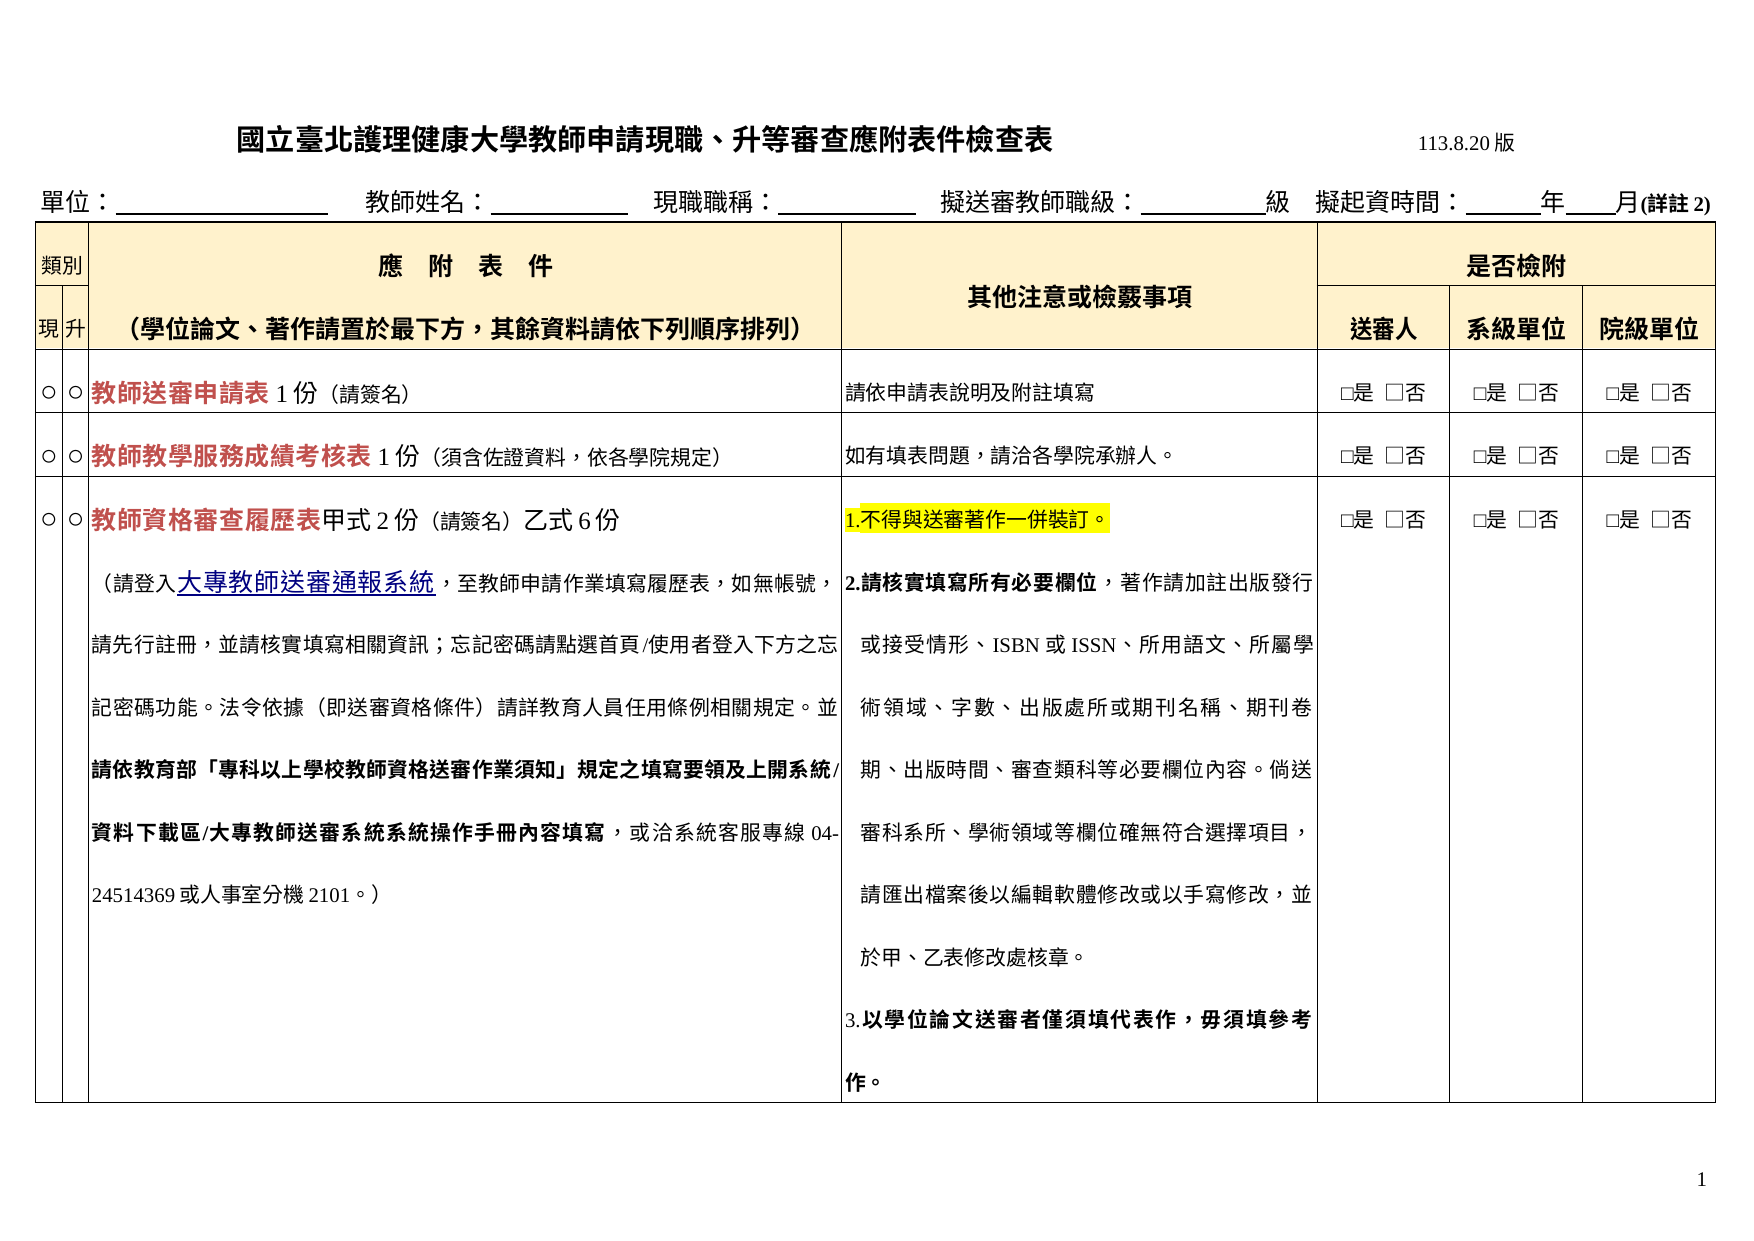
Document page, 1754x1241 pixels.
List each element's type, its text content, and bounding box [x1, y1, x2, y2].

table_cell ○ [63, 413, 88, 476]
table_cell 其他注意或檢覈事項 [842, 223, 1317, 348]
table_cell □是 □否 [1450, 350, 1582, 412]
table_cell □是 □否 [1318, 477, 1449, 1102]
table_cell □是 □否 [1583, 477, 1715, 1102]
table_header 國立臺北護理健康大學教師申請現職、升等審查應附表件檢查表 113.8.20版 單位： 教師姓名： 現職職稱： 擬送審教師職級： 級 擬起資時間： 年 月(詳註2) [35, 96, 1716, 221]
table_cell □是 □否 [1318, 413, 1449, 476]
table_cell 應 附 表 件 （學位論文、著作請置於最下方，其餘資料請依下列順序排列） [89, 223, 841, 348]
table_cell 教師送審申請表1份（請簽名） [89, 350, 841, 412]
table_cell 教師教學服務成績考核表1份（須含佐證資料，依各學院規定） [89, 413, 841, 476]
table_cell 系級單位 [1450, 286, 1582, 348]
table_cell 請依申請表說明及附註填寫 [842, 350, 1317, 412]
table_cell 類別 [36, 223, 88, 285]
table_cell □是 □否 [1450, 477, 1582, 1102]
table_cell 教師資格審查履歷表甲式2份（請簽名）乙式6份 （請登入大專教師送審通報系統，至教師申請作業填寫履歷表，如無帳號，請先行註冊，並請核實填寫相關資訊；忘記密碼請點選首頁/使用者登入下方之忘記密碼功能。法令依據（即送審資格條件）請詳教育人員任用條例相關規定。並請依教育部「專科以上學校教師資格送審作業須知」規定之填寫要領及上開系統/資料下載區/大專教師送審系統系統操作手冊內容填寫，或洽系統客服專線04-24514369或人事室分機2101。） [89, 477, 841, 1102]
table_cell 送審人 [1318, 286, 1449, 348]
table_cell 現 [36, 286, 62, 348]
table_cell □是 □否 [1583, 350, 1715, 412]
table_cell 升 [63, 286, 88, 348]
table_cell 院級單位 [1583, 286, 1715, 348]
table_cell 1.不得與送審著作一併裝訂。 2.請核實填寫所有必要欄位，著作請加註出版發行或接受情形、ISBN或ISSN、所用語文、所屬學術領域、字數、出版處所或期刊名稱、期刊卷期、出版時間、審查類科等必要欄位內容。倘送審科系所、學術領域等欄位確無符合選擇項目，請匯出檔案後以編輯軟體修改或以手寫修改，並於甲、乙表修改處核章。 3.以學位論文送審者僅須填代表作，毋須填參考作。 [842, 477, 1317, 1102]
table_cell 是否檢附 [1318, 223, 1715, 285]
table_cell ○ [63, 350, 88, 412]
table_cell □是 □否 [1318, 350, 1449, 412]
table_cell ○ [63, 477, 88, 1102]
table_cell □是 □否 [1583, 413, 1715, 476]
table_cell 如有填表問題，請洽各學院承辦人。 [842, 413, 1317, 476]
table_cell ○ [36, 413, 62, 476]
table_cell □是 □否 [1450, 413, 1582, 476]
table_cell ○ [36, 477, 62, 1102]
table_cell ○ [36, 350, 62, 412]
